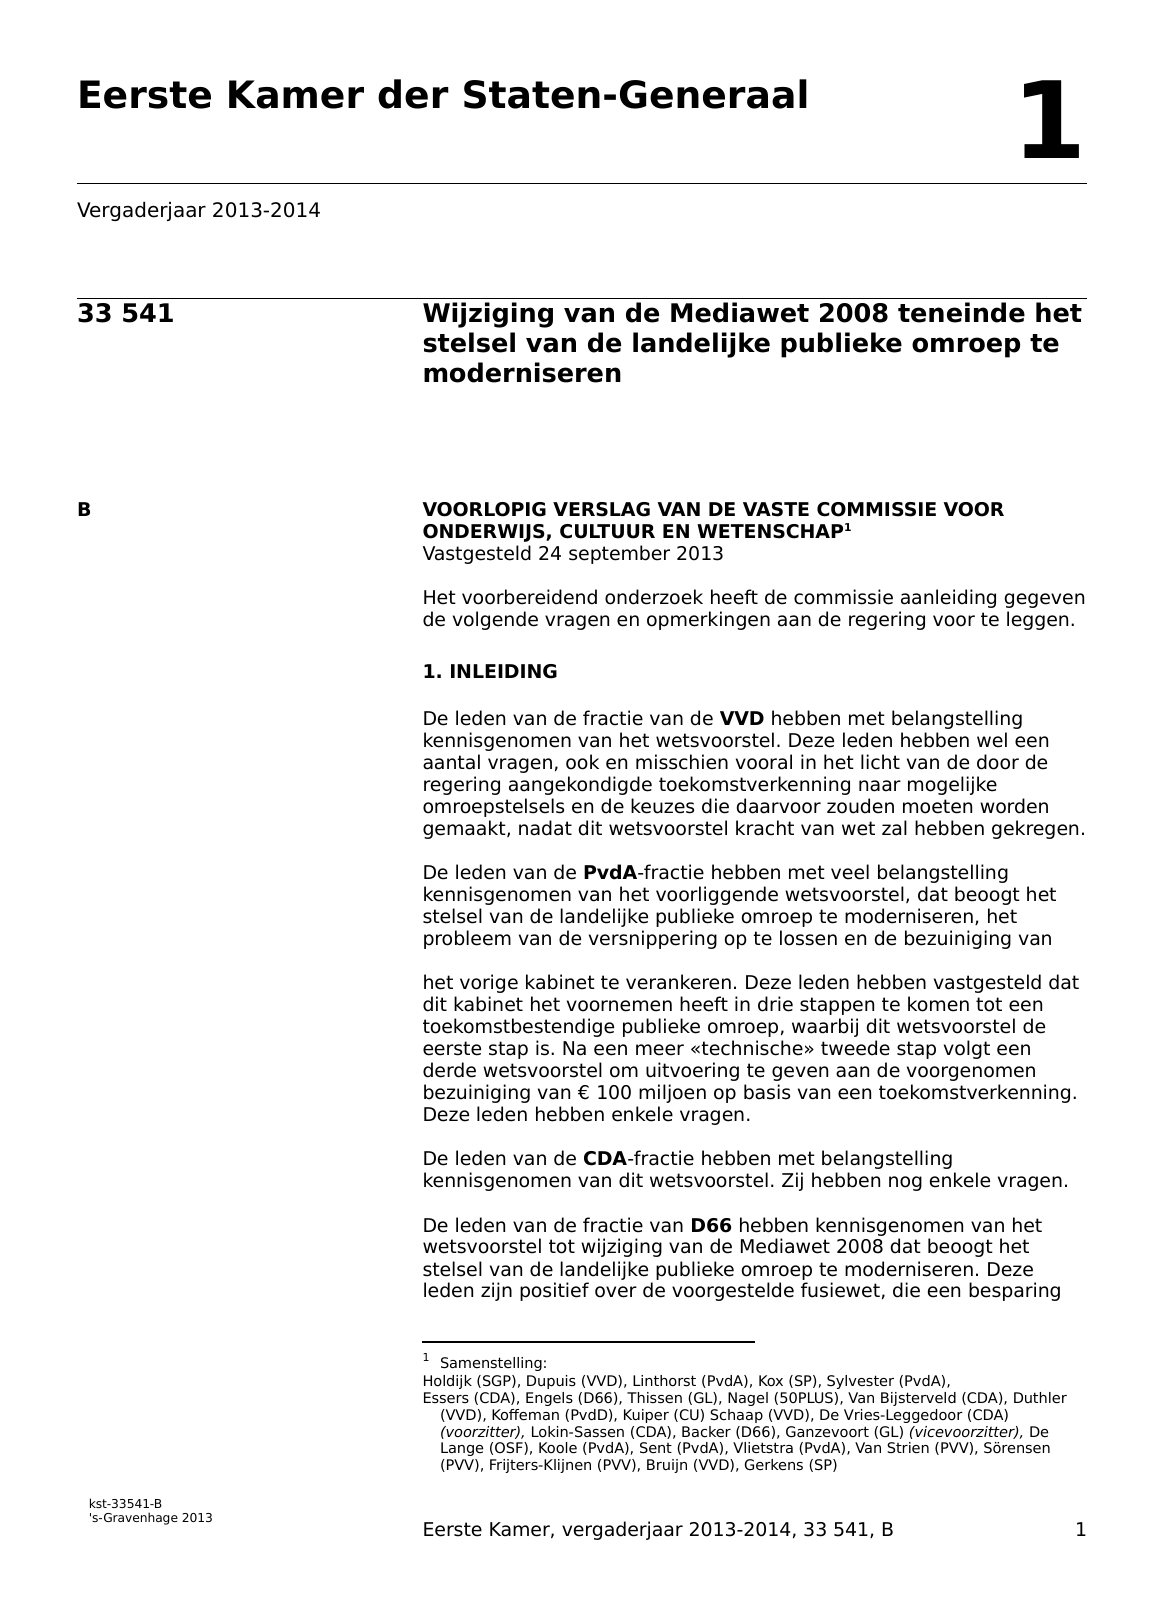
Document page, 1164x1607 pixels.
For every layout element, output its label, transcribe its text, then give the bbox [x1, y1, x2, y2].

text het vorige kabinet te verankeren. Deze leden hebben vastgesteld dat dit kabinet het voornemen heeft in drie stappen te komen tot een toekomstbestendige publieke omroep, waarbij dit wetsvoorstel de eerste stap is. Na een meer «technische» tweede stap volgt een derde wetsvoorstel om uitvoering te geven aan de voorgenomen bezuiniging van € 100 miljoen op basis van een toekomstverkenning. Deze leden hebben enkele vragen. [422, 972, 1087, 1126]
text kst-33541-B [88, 1497, 323, 1511]
text De leden van de CDA-fractie hebben met belangstelling kennisgenomen van dit wetsvoorstel. Zij hebben nog enkele vragen. [422, 1148, 1087, 1192]
text De leden van de PvdA-fractie hebben met veel belangstelling kennisgenomen van het voorliggende wetsvoorstel, dat beoogt het stelsel van de landelijke publieke omroep te moderniseren, het probleem van de versnippering op te lossen en de bezuiniging van [422, 862, 1087, 950]
table_header 1 [886, 59, 1087, 183]
text Het voorbereidend onderzoek heeft de commissie aanleiding gegeven de volgende vragen en opmerkingen aan de regering voor te leggen. [422, 587, 1087, 631]
subtitle 33 541 Wijziging van de Mediawet 2008 teneinde het stelsel van de landelijke publieke omroep te moderniseren [77, 299, 1087, 388]
text De leden van de fractie van de VVD hebben met belangstelling kennisgenomen van het wetsvoorstel. Deze leden hebben wel een aantal vragen, ook en misschien vooral in het licht van de door de regering aangekondigde toekomstverkenning naar mogelijke omroepstelsels en de keuzes die daarvoor zouden moeten worden gemaakt, nadat dit wetsvoorstel kracht van wet zal hebben gekregen. [422, 708, 1087, 840]
text De leden van de fractie van D66 hebben kennisgenomen van het wetsvoorstel tot wijziging van de Mediawet 2008 dat beoogt het stelsel van de landelijke publieke omroep te moderniseren. Deze leden zijn positief over de voorgestelde fusiewet, die een besparing [422, 1214, 1087, 1302]
table_header Eerste Kamer der Staten-Generaal [77, 59, 886, 183]
text Vastgesteld 24 september 2013 [422, 543, 1087, 565]
text Essers (CDA), Engels (D66), Thissen (GL), Nagel (50PLUS), Van Bijsterveld (CDA), Duthler (VVD), Koffeman (PvdD), Kuiper (CU) Schaap (VVD), De Vries-Leggedoor (CDA) (voorzitter), Lokin-Sassen (CDA), Backer (D66), Ganzevoort (GL) (vicevoorzitter), De Lange (OSF), Koole (PvdA), Sent (PvdA), Vlietstra (PvdA), Van Strien (PVV), Sörensen (PVV), Frijters-Klijnen (PVV), Bruijn (VVD), Gerkens (SP) [422, 1390, 1087, 1474]
text Samenstelling: [422, 1351, 1087, 1373]
subtitle B VOORLOPIG VERSLAG VAN DE VASTE COMMISSIE VOOR ONDERWIJS, CULTUUR EN WETENSCHAP [77, 499, 1087, 543]
subtitle 1. INLEIDING [422, 661, 1087, 683]
text Holdijk (SGP), Dupuis (VVD), Linthorst (PvdA), Kox (SP), Sylvester (PvdA), [422, 1373, 1087, 1390]
table_cell Vergaderjaar 2013-2014 [77, 184, 1087, 298]
text 's-Gravenhage 2013 [88, 1511, 323, 1525]
